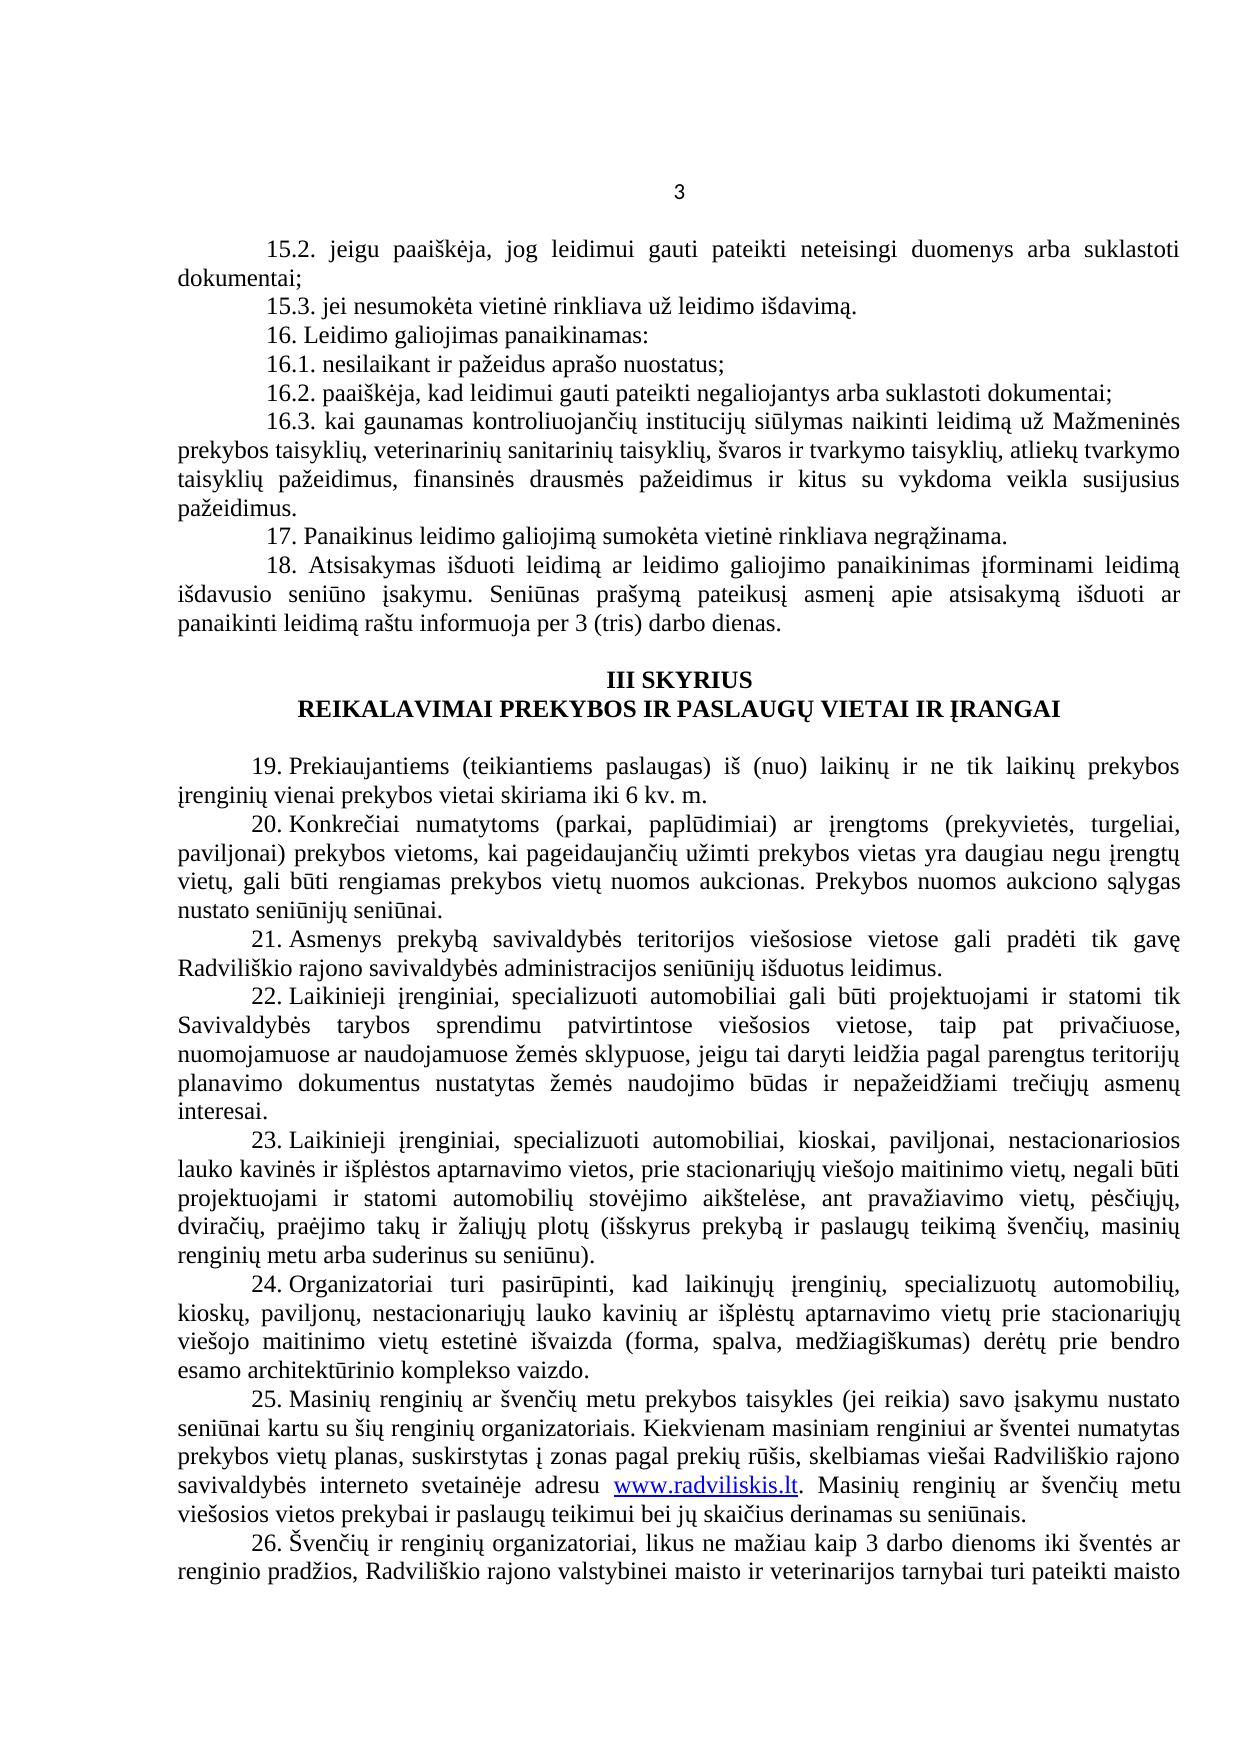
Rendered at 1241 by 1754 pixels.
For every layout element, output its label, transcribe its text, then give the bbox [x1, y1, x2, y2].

subtitle 23. Laikinieji įrenginiai, specializuoti automobiliai, kioskai, paviljonai, nestacionariosios lauko kavinės ir išplėstos aptarnavimo vietos, prie stacionariųjų viešojo maitinimo vietų, negali būti projektuojami ir statomi automobilių stovėjimo aikštelėse, ant pravažiavimo vietų, pėsčiųjų, dviračių, praėjimo takų ir žaliųjų plotų (išskyrus prekybą ir paslaugų teikimą švenčių, masinių renginių metu arba suderinus su seniūnu). [177, 1125, 1181, 1269]
text 26. Švenčių ir renginių organizatoriai, likus ne mažiau kaip 3 darbo dienoms iki šventės ar renginio pradžios, Radviliškio rajono valstybinei maisto ir veterinarijos tarnybai turi pateikti maisto [177, 1528, 1181, 1585]
subtitle 22. Laikinieji įrenginiai, specializuoti automobiliai gali būti projektuojami ir statomi tik Savivaldybės tarybos sprendimu patvirtintose viešosios vietose, taip pat privačiuose, nuomojamuose ar naudojamuose žemės sklypuose, jeigu tai daryti leidžia pagal parengtus teritorijų planavimo dokumentus nustatytas žemės naudojimo būdas ir nepažeidžiami trečiųjų asmenų interesai. [177, 981, 1181, 1125]
text III SKYRIUS [177, 665, 1181, 694]
text 21. Asmenys prekybą savivaldybės teritorijos viešosiose vietose gali pradėti tik gavę Radviliškio rajono savivaldybės administracijos seniūnijų išduotus leidimus. [177, 924, 1181, 981]
text 16.3. kai gaunamas kontroliuojančių institucijų siūlymas naikinti leidimą už Mažmeninės prekybos taisyklių, veterinarinių sanitarinių taisyklių, švaros ir tvarkymo taisyklių, atliekų tvarkymo taisyklių pažeidimus, finansinės drausmės pažeidimus ir kitus su vykdoma veikla susijusius pažeidimus. [177, 406, 1181, 521]
text 25. Masinių renginių ar švenčių metu prekybos taisykles (jei reikia) savo įsakymu nustato seniūnai kartu su šių renginių organizatoriais. Kiekvienam masiniam renginiui ar šventei numatytas prekybos vietų planas, suskirstytas į zonas pagal prekių rūšis, skelbiamas viešai Radviliškio rajono savivaldybės interneto svetainėje adresu www.radviliskis.lt. Masinių renginių ar švenčių metu viešosios vietos prekybai ir paslaugų teikimui bei jų skaičius derinamas su seniūnais. [177, 1384, 1181, 1528]
text 15.2. jeigu paaiškėja, jog leidimui gauti pateikti neteisingi duomenys arba suklastoti dokumentai; [177, 234, 1181, 291]
text 19. Prekiaujantiems (teikiantiems paslaugas) iš (nuo) laikinų ir ne tik laikinų prekybos įrenginių vienai prekybos vietai skiriama iki 6 kv. m. [177, 751, 1181, 809]
text 16.2. paaiškėja, kad leidimui gauti pateikti negaliojantys arba suklastoti dokumentai; [177, 378, 1181, 406]
text 15.3. jei nesumokėta vietinė rinkliava už leidimo išdavimą. [177, 291, 1181, 320]
subtitle REIKALAVIMAI PREKYBOS IR PASLAUGŲ VIETAI IR ĮRANGAI [177, 694, 1181, 723]
text 17. Panaikinus leidimo galiojimą sumokėta vietinė rinkliava negrąžinama. [177, 521, 1181, 550]
text 16.1. nesilaikant ir pažeidus aprašo nuostatus; [177, 349, 1181, 378]
subtitle 24. Organizatoriai turi pasirūpinti, kad laikinųjų įrenginių, specializuotų automobilių, kioskų, paviljonų, nestacionariųjų lauko kavinių ar išplėstų aptarnavimo vietų prie stacionariųjų viešojo maitinimo vietų estetinė išvaizda (forma, spalva, medžiagiškumas) derėtų prie bendro esamo architektūrinio komplekso vaizdo. [177, 1269, 1181, 1384]
text 20. Konkrečiai numatytoms (parkai, paplūdimiai) ar įrengtoms (prekyvietės, turgeliai, paviljonai) prekybos vietoms, kai pageidaujančių užimti prekybos vietas yra daugiau negu įrengtų vietų, gali būti rengiamas prekybos vietų nuomos aukcionas. Prekybos nuomos aukciono sąlygas nustato seniūnijų seniūnai. [177, 809, 1181, 924]
text 18. Atsisakymas išduoti leidimą ar leidimo galiojimo panaikinimas įforminami leidimą išdavusio seniūno įsakymu. Seniūnas prašymą pateikusį asmenį apie atsisakymą išduoti ar panaikinti leidimą raštu informuoja per 3 (tris) darbo dienas. [177, 550, 1181, 636]
text 16. Leidimo galiojimas panaikinamas: [177, 320, 1181, 349]
